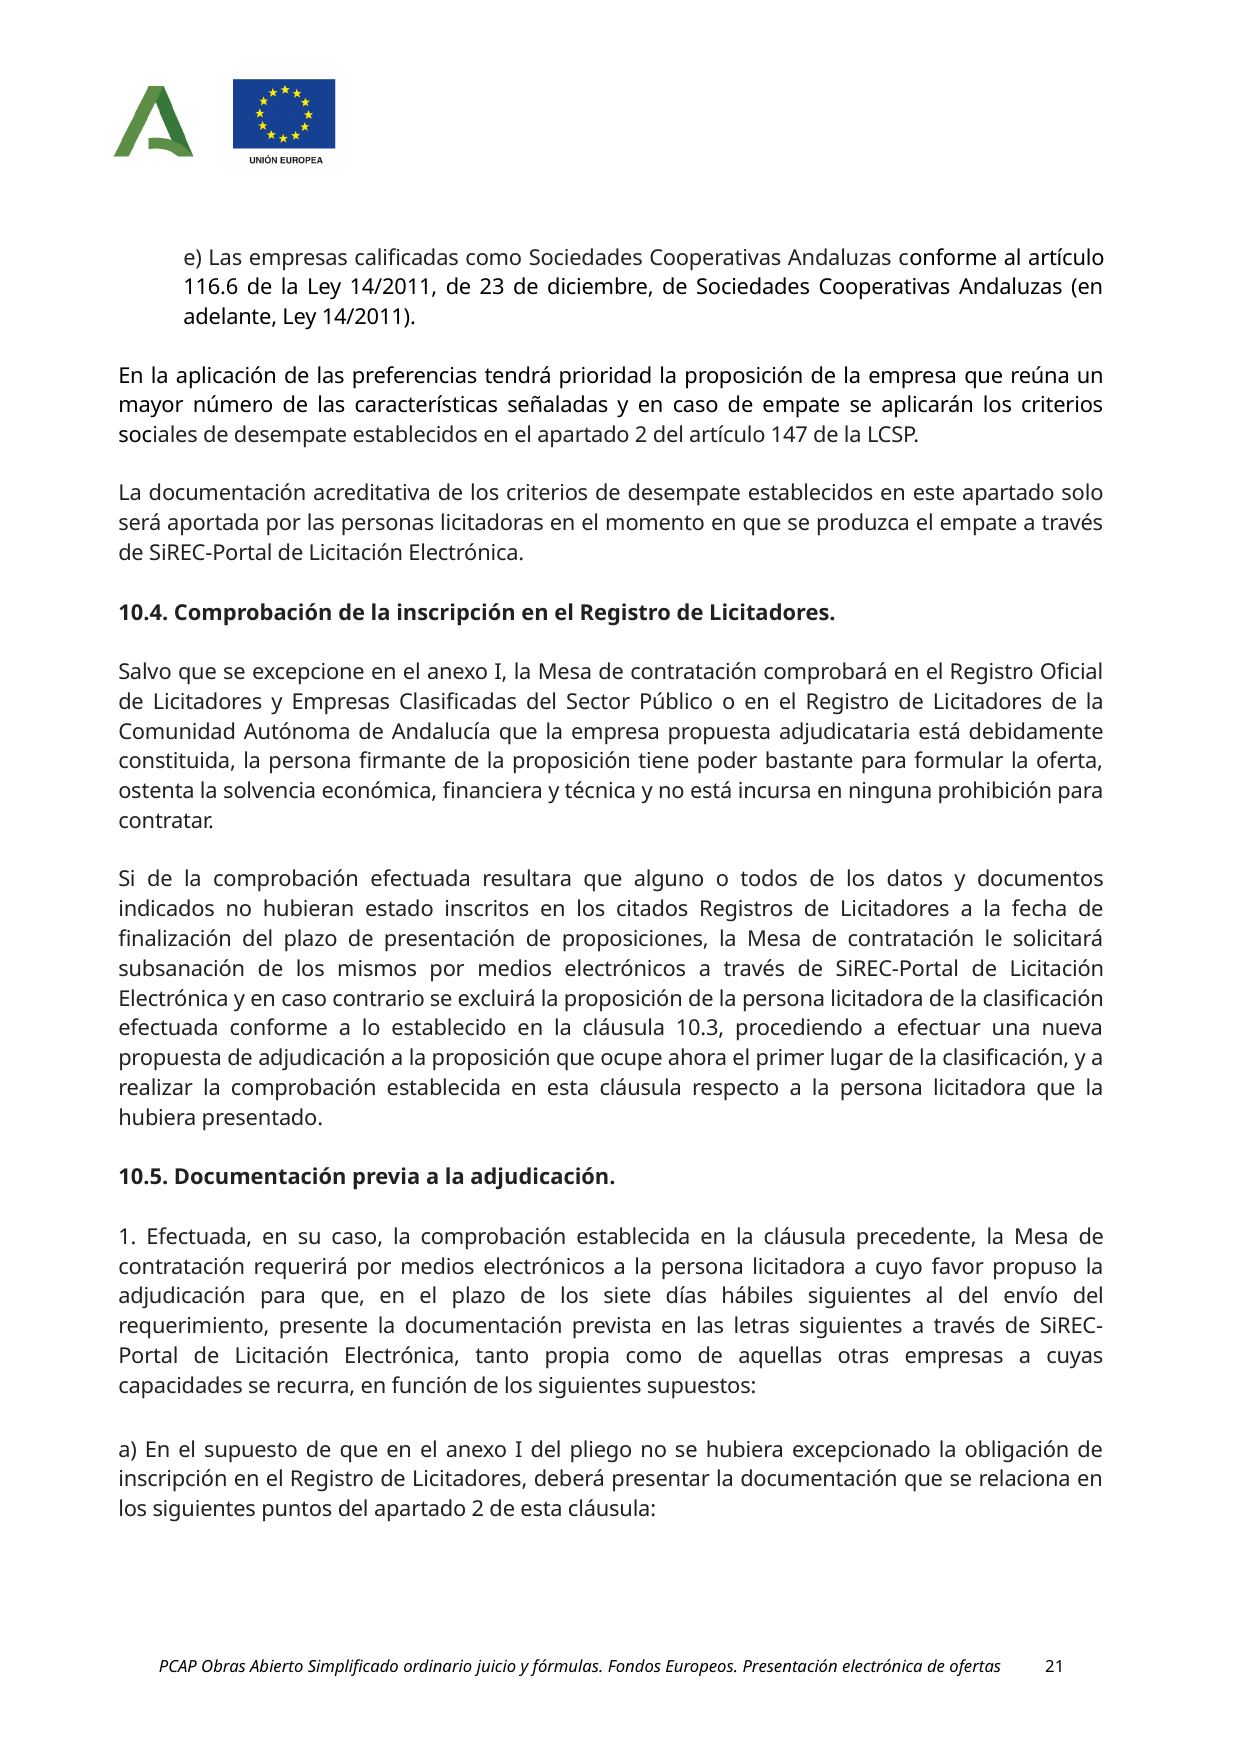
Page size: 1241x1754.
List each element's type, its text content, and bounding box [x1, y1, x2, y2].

text Salvo que se excepcione en el anexo I, la Mesa de contratación comprobará en el Registro Oficial de Licitadores y Empresas Clasificadas del Sector Público o en el Registro de Licitadores de la Comunidad Autónoma de Andalucía que la empresa propuesta adjudicataria está debidamente constituida, la persona firmante de la proposición tiene poder bastante para formular la oferta, ostenta la solvencia económica, financiera y técnica y no está incursa en ninguna prohibición para contratar. [118, 656, 1104, 835]
text 10.5. Documentación previa a la adjudicación. [118, 1161, 1104, 1191]
picture [221, 73, 347, 171]
list La documentación acreditativa de los criterios de desempate establecidos en este apartado solo será aportada por las personas licitadoras en el momento en que se produzca el empate a través de SiREC-Portal de Licitación Electrónica. [118, 477, 1104, 567]
text Si de la comprobación efectuada resultara que alguno o todos de los datos y documentos indicados no hubieran estado inscritos en los citados Registros de Licitadores a la fecha de finalización del plazo de presentación de proposiciones, la Mesa de contratación le solicitará subsanación de los mismos por medios electrónicos a través de SiREC-Portal de Licitación Electrónica y en caso contrario se excluirá la proposición de la persona licitadora de la clasificación efectuada conforme a lo establecido en la cláusula 10.3, procediendo a efectuar una nueva propuesta de adjudicación a la proposición que ocupe ahora el primer lugar de la clasificación, y a realizar la comprobación establecida en esta cláusula respecto a la persona licitadora que la hubiera presentado. [118, 863, 1104, 1131]
list 1. Efectuada, en su caso, la comprobación establecida en la cláusula precedente, la Mesa de contratación requerirá por medios electrónicos a la persona licitadora a cuyo favor propuso la adjudicación para que, en el plazo de los siete días hábiles siguientes al del envío del requerimiento, presente la documentación prevista en las letras siguientes a través de SiREC-Portal de Licitación Electrónica, tanto propia como de aquellas otras empresas a cuyas capacidades se recurra, en función de los siguientes supuestos: [118, 1221, 1104, 1399]
list En la aplicación de las preferencias tendrá prioridad la proposición de la empresa que reúna un mayor número de las características señaladas y en caso de empate se aplicarán los criterios sociales de desempate establecidos en el apartado 2 del artículo 147 de la LCSP. [118, 359, 1104, 449]
text 10.4. Comprobación de la inscripción en el Registro de Licitadores. [118, 597, 1104, 626]
list e) Las empresas calificadas como Sociedades Cooperativas Andaluzas conforme al artículo 116.6 de la Ley 14/2011, de 23 de diciembre, de Sociedades Cooperativas Andaluzas (en adelante, Ley 14/2011). [183, 241, 1104, 331]
text a) En el supuesto de que en el anexo I del pliego no se hubiera excepcionado la obligación de inscripción en el Registro de Licitadores, deberá presentar la documentación que se relaciona en los siguientes puntos del apartado 2 de esta cláusula: [118, 1434, 1104, 1523]
picture [109, 81, 198, 161]
